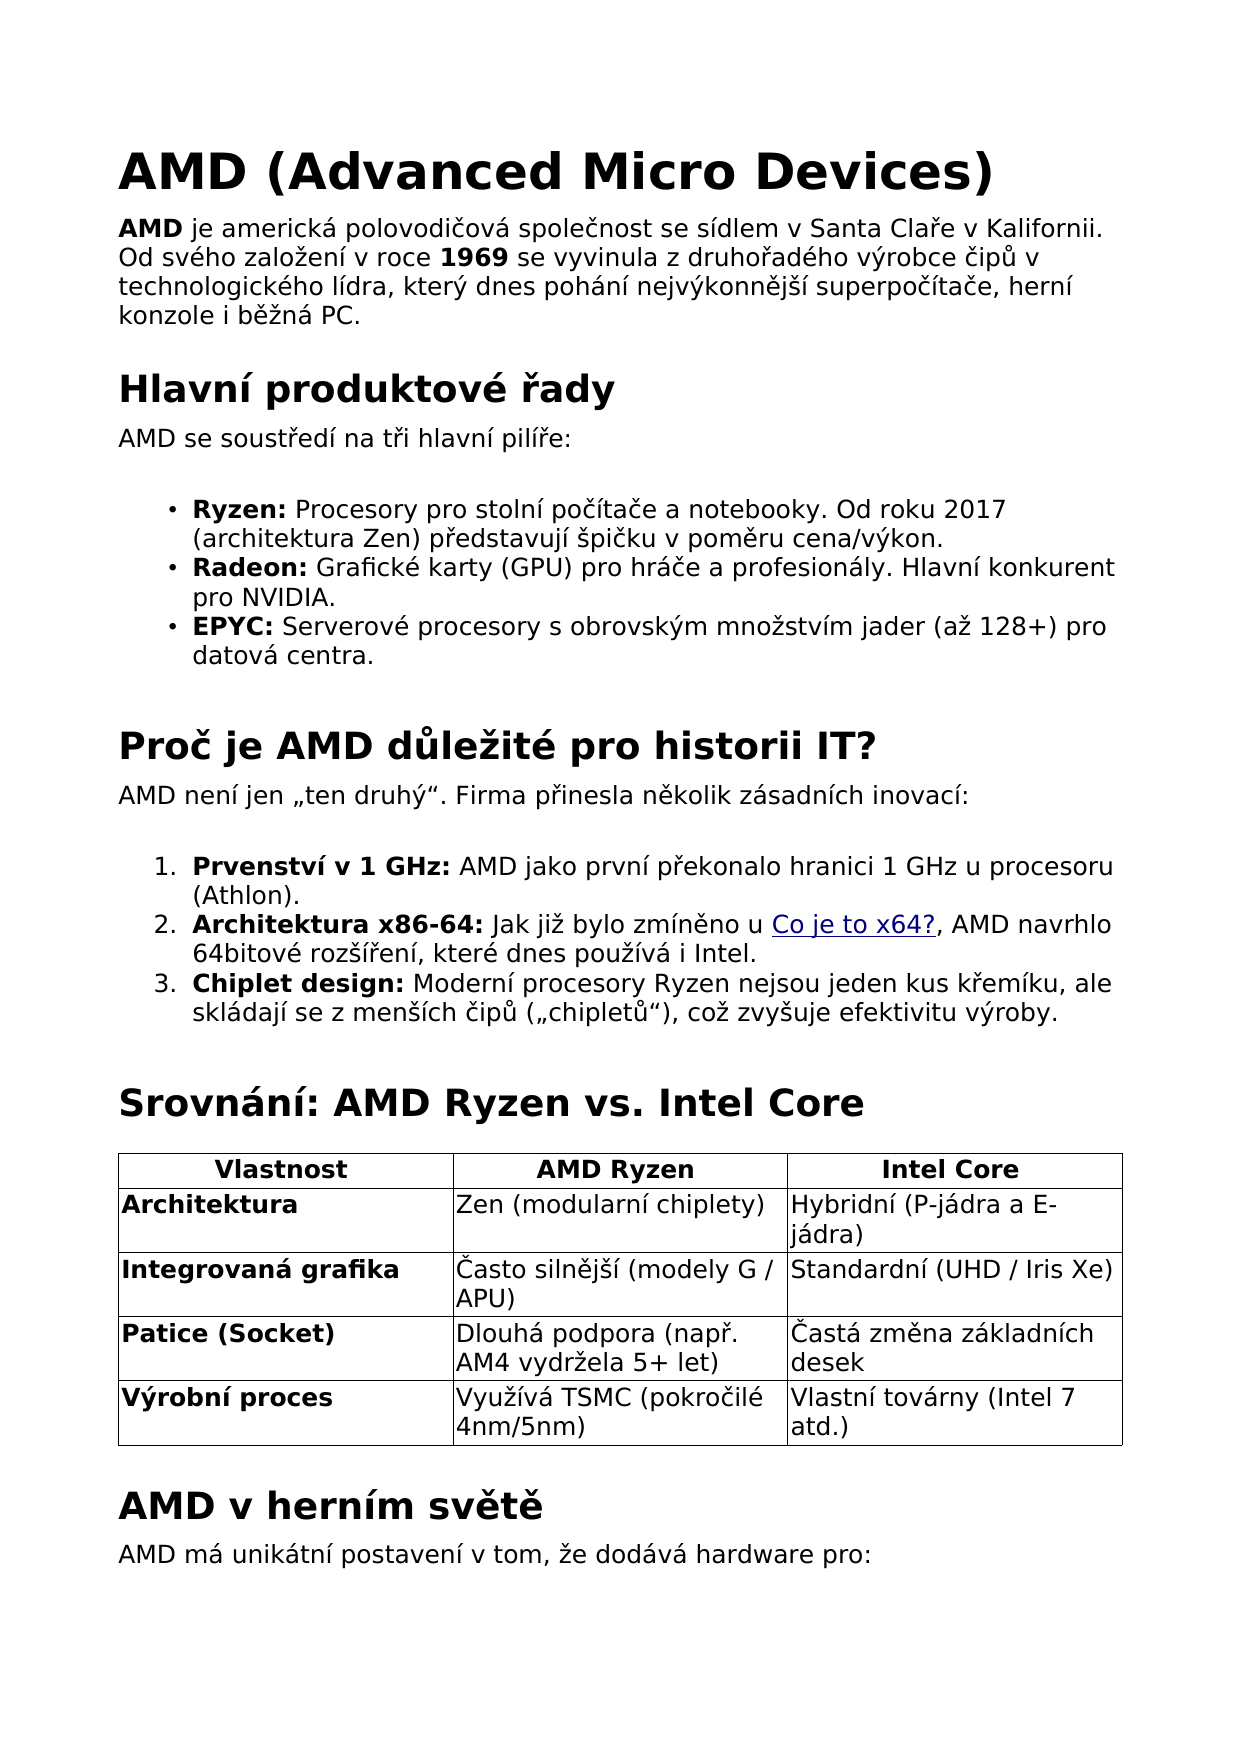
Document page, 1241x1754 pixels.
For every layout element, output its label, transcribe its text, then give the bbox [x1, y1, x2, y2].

list Architektura x86-64: Jak již bylo zmíněno u Co je to x64?, AMD navrhlo 64bitové rozšíření, které dnes používá i Intel. [177, 910, 1122, 969]
table_header AMD Ryzen [454, 1154, 787, 1188]
list Chiplet design: Moderní procesory Ryzen nejsou jeden kus křemíku, ale skládají se z menších čipů („chipletů“), což zvyšuje efektivitu výroby. [177, 969, 1122, 1027]
table_header Intel Core [788, 1154, 1122, 1188]
text AMD se soustředí na tři hlavní pilíře: [118, 424, 1122, 453]
text AMD má unikátní postavení v tom, že dodává hardware pro: [118, 1541, 1122, 1570]
list Ryzen: Procesory pro stolní počítače a notebooky. Od roku 2017 (architektura Zen) představují špičku v poměru cena/výkon. [177, 495, 1122, 554]
list Radeon: Grafické karty (GPU) pro hráče a profesionály. Hlavní konkurent pro NVIDIA. [177, 554, 1122, 612]
table_cell Vlastní továrny (Intel 7 atd.) [788, 1381, 1122, 1445]
table_cell Patice (Socket) [119, 1317, 453, 1380]
subtitle Proč je AMD důležité pro historii IT? [118, 725, 1122, 768]
table_cell Integrovaná grafika [119, 1253, 453, 1316]
table_cell Často silnější (modely G / APU) [454, 1253, 787, 1316]
subtitle Hlavní produktové řady [118, 368, 1122, 412]
subtitle AMD v herním světě [118, 1484, 1122, 1528]
table_cell Zen (modularní chiplety) [454, 1189, 787, 1252]
list Prvenství v 1 GHz: AMD jako první překonalo hranici 1 GHz u procesoru (Athlon). [177, 852, 1122, 910]
text AMD je americká polovodičová společnost se sídlem v Santa Claře v Kalifornii. Od svého založení v roce 1969 se vyvinula z druhořadého výrobce čipů v technologického lídra, který dnes pohání nejvýkonnější superpočítače, herní konzole i běžná PC. [118, 214, 1122, 331]
table_header Vlastnost [119, 1154, 453, 1188]
text AMD není jen „ten druhý“. Firma přinesla několik zásadních inovací: [118, 781, 1122, 810]
subtitle Srovnání: AMD Ryzen vs. Intel Core [118, 1082, 1122, 1125]
table_cell Častá změna základních desek [788, 1317, 1122, 1380]
table_cell Architektura [119, 1189, 453, 1252]
table_cell Využívá TSMC (pokročilé 4nm/5nm) [454, 1381, 787, 1445]
list EPYC: Serverové procesory s obrovským množstvím jader (až 128+) pro datová centra. [177, 612, 1122, 670]
table_cell Hybridní (P-jádra a E-jádra) [788, 1189, 1122, 1252]
subtitle AMD (Advanced Micro Devices) [118, 143, 1122, 201]
table_cell Dlouhá podpora (např. AM4 vydržela 5+ let) [454, 1317, 787, 1380]
table_cell Standardní (UHD / Iris Xe) [788, 1253, 1122, 1316]
table_cell Výrobní proces [119, 1381, 453, 1445]
